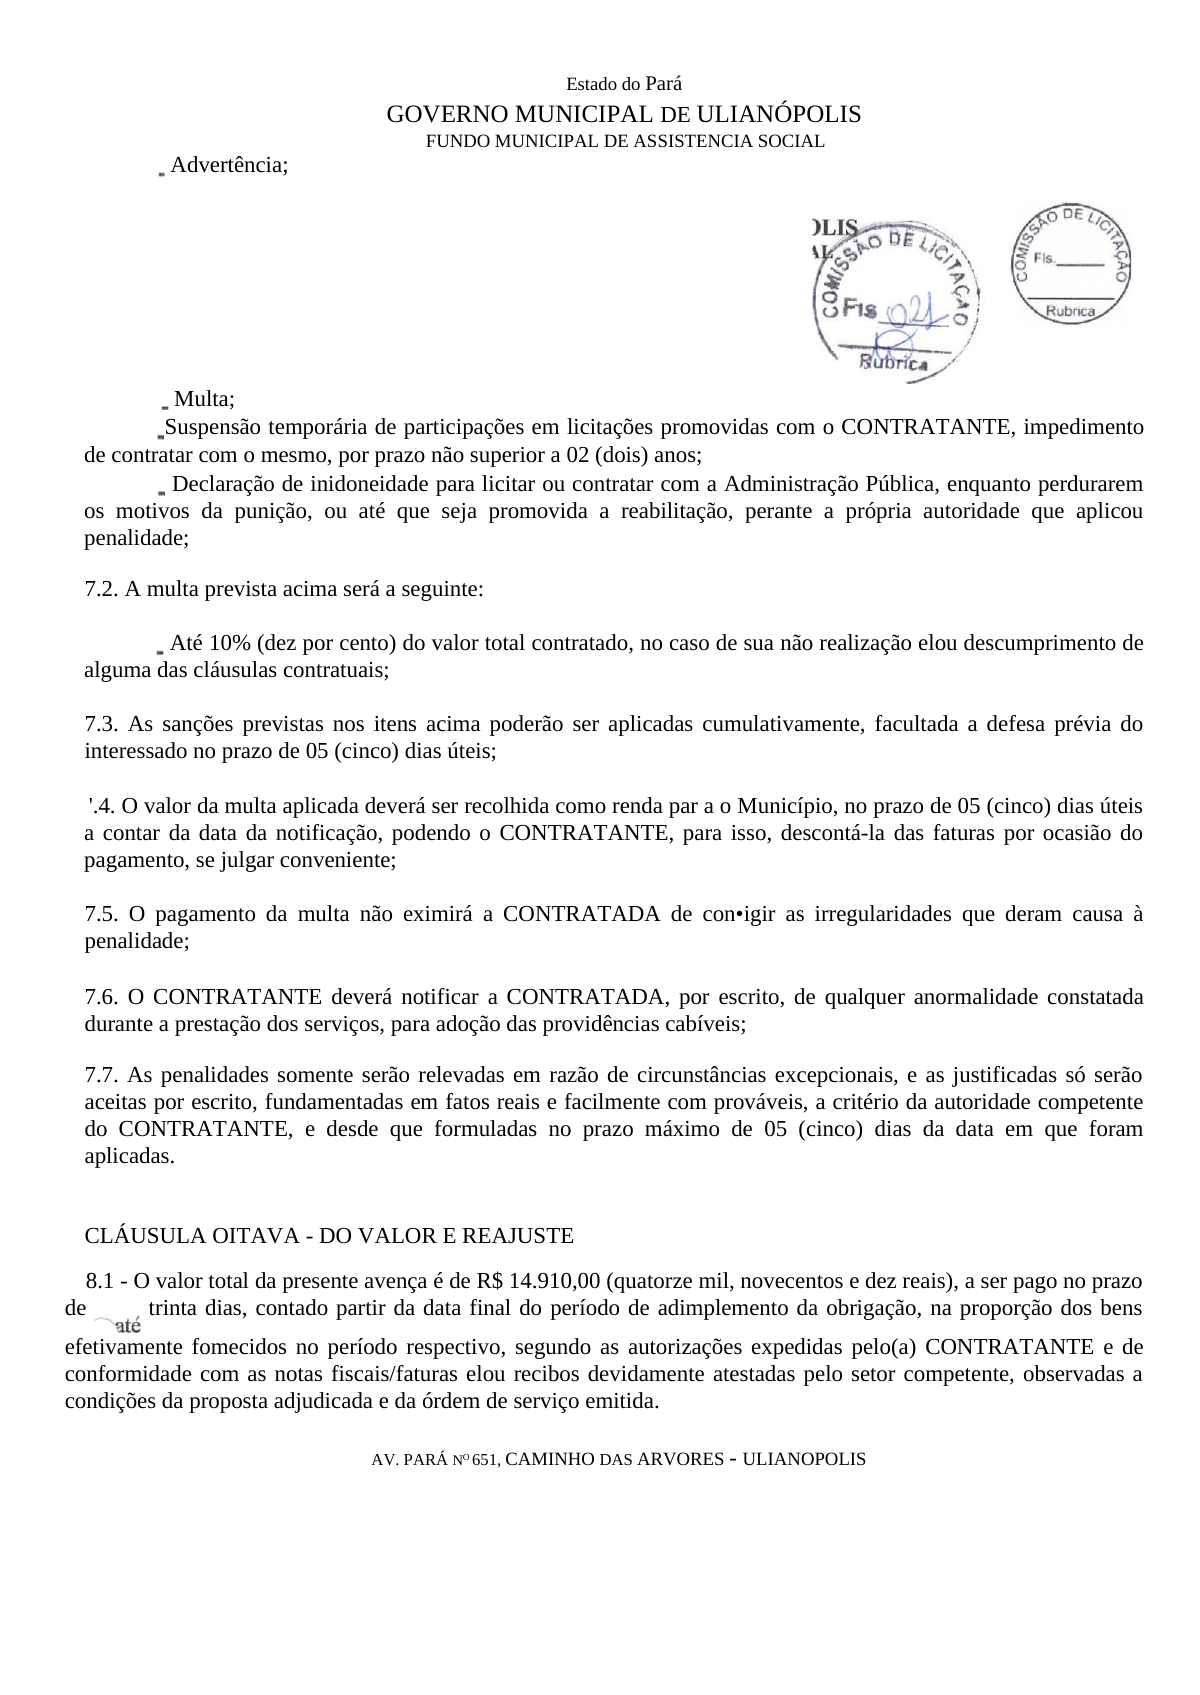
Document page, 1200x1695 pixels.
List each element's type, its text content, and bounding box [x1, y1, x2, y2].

text Suspensão temporária de participações em licitações promovidas com o CONTRATANTE, impedimento de contratar com o mesmo, por prazo não superior a 02 (dois) anos; [84, 413, 1145, 468]
text 7.3. As sanções previstas nos itens acima poderão ser aplicadas cumulativamente, facultada a defesa prévia do interessado no prazo de 05 (cinco) dias úteis; [84, 710, 1145, 763]
text 7.6. O CONTRATANTE deverá notificar a CONTRATADA, por escrito, de qualquer anormalidade constatada durante a prestação dos serviços, para adoção das providências cabíveis; [84, 983, 1145, 1037]
text Multa; [162, 385, 1131, 411]
text Até 10% (dez por cento) do valor total contratado, no caso de sua não realização elou descumprimento de alguma das cláusulas contratuais; [84, 629, 1145, 683]
text CLÁUSULA OITAVA - DO VALOR E REAJUSTE [84, 1222, 1145, 1248]
text Declaração de inidoneidade para licitar ou contratar com a Administração Pública, enquanto perdurarem os motivos da punição, ou até que seja promovida a reabilitação, perante a própria autoridade que aplicou penalidade; [84, 470, 1145, 550]
text 7.7. As penalidades somente serão relevadas em razão de circunstâncias excepcionais, e as justificadas só serão aceitas por escrito, fundamentadas em fatos reais e facilmente com prováveis, a critério da autoridade competente do CONTRATANTE, e desde que formuladas no prazo máximo de 05 (cinco) dias da data em que foram aplicadas. [84, 1061, 1145, 1168]
text Advertência; [158, 151, 1145, 178]
text 7.5. O pagamento da multa não eximirá a CONTRATADA de con•igir as irregularidades que deram causa à penalidade; [84, 900, 1145, 953]
text 7.2. A multa prevista acima será a seguinte: [84, 575, 1145, 601]
text '.4. O valor da multa aplicada deverá ser recolhida como renda par a o Município, no prazo de 05 (cinco) dias úteis a contar da data da notificação, podendo o CONTRATANTE, para isso, descontá-la das faturas por ocasião do pagamento, se julgar conveniente; [84, 792, 1145, 872]
text 8.1 - O valor total da presente avença é de R$ 14.910,00 (quatorze mil, novecentos e dez reais), a ser pago no prazo de trinta dias, contado partir da data final do período de adimplemento da obrigação, na proporção dos bens efetivamente fomecidos no período respectivo, segundo as autorizações expedidas pelo(a) CONTRATANTE e de conformidade com as notas fiscais/faturas elou recibos devidamente atestadas pelo setor competente, observadas a condições da proposta adjudicada e da órdem de serviço emitida. [64, 1267, 1145, 1413]
